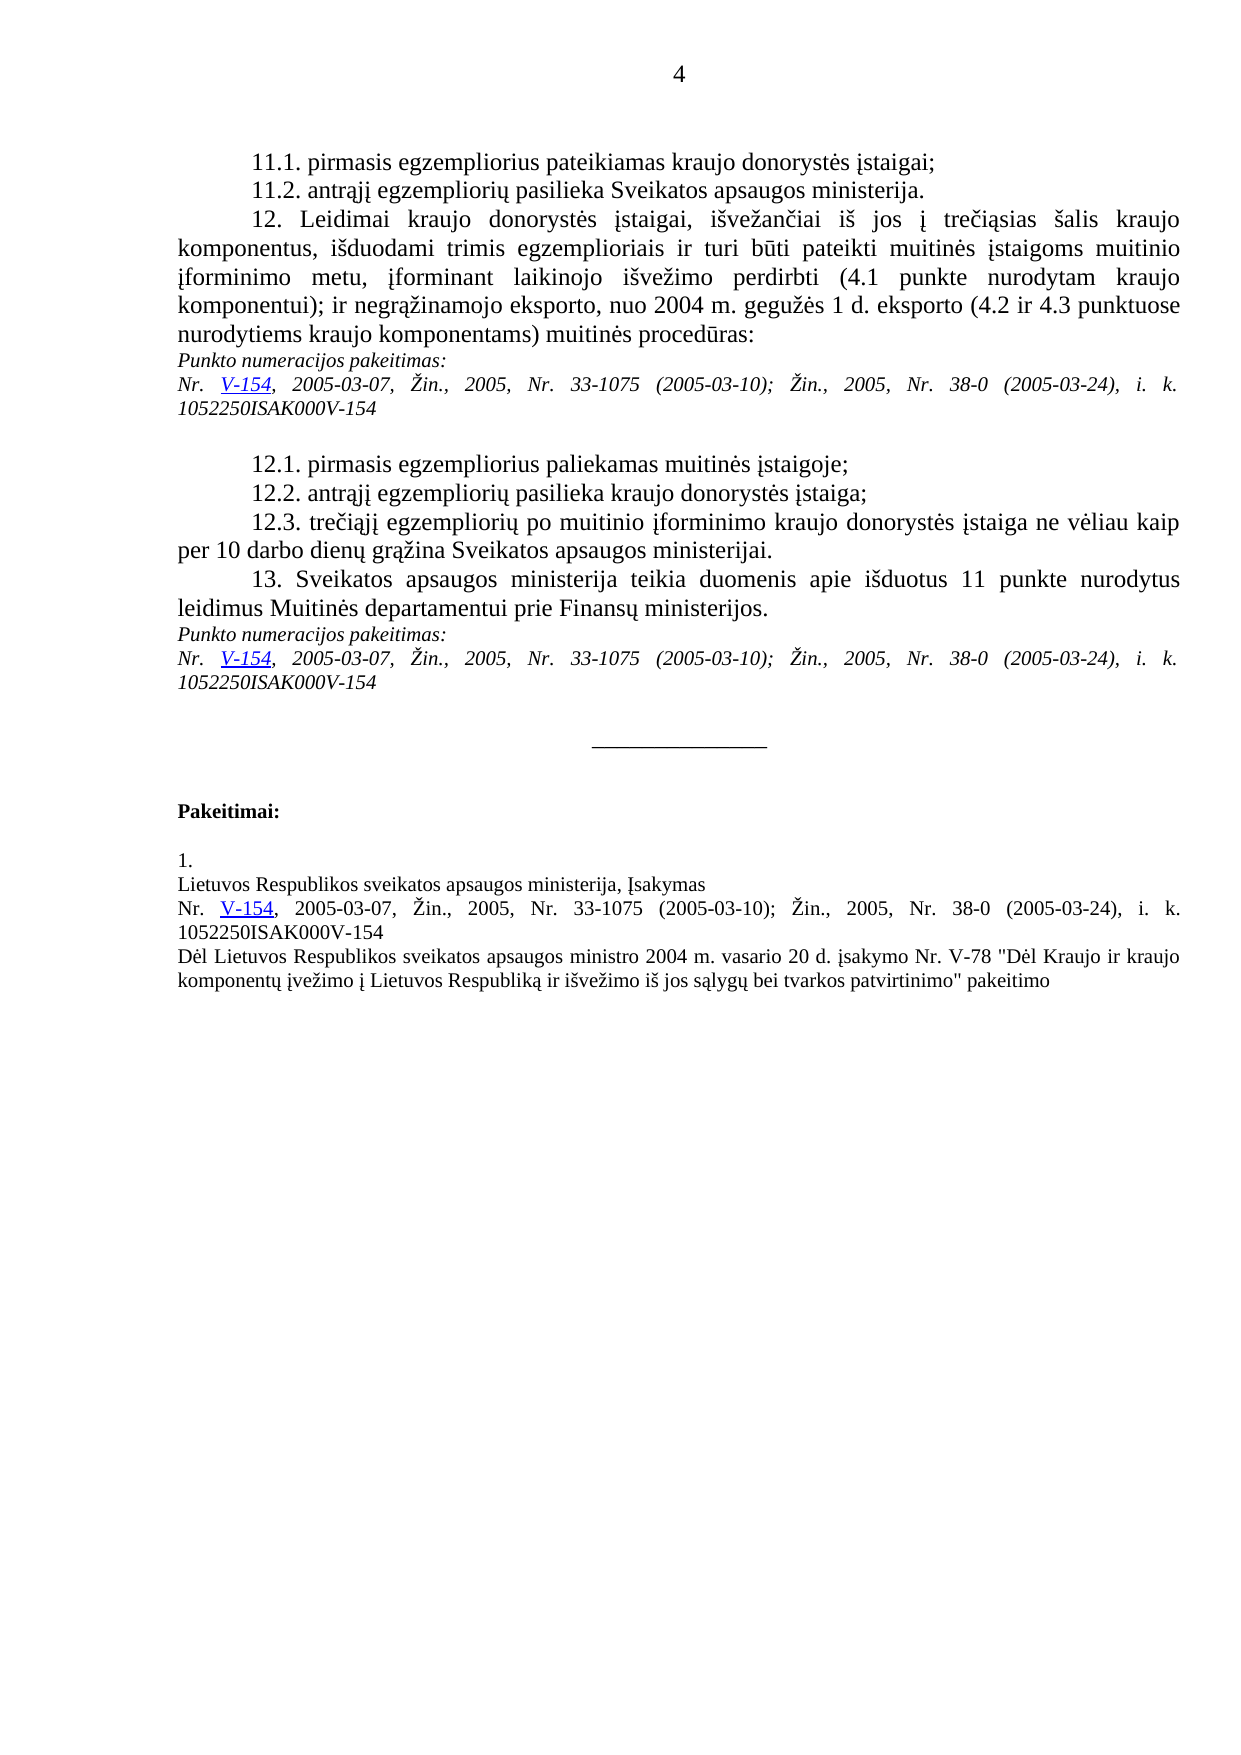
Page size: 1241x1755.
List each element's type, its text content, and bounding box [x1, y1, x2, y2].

text 12.1. pirmasis egzempliorius paliekamas muitinės įstaigoje; [177, 449, 1181, 478]
text 13. Sveikatos apsaugos ministerija teikia duomenis apie išduotus 11 punkte nurodytus leidimus Muitinės departamentui prie Finansų ministerijos. [177, 564, 1181, 622]
text ______________ [177, 722, 1181, 751]
text Punkto numeracijos pakeitimas: [177, 348, 1181, 372]
text 12.3. trečiąjį egzempliorių po muitinio įforminimo kraujo donorystės įstaiga ne vėliau kaip per 10 darbo dienų grąžina Sveikatos apsaugos ministerijai. [177, 507, 1181, 564]
text Nr. V-154, 2005-03-07, Žin., 2005, Nr. 33-1075 (2005-03-10); Žin., 2005, Nr. 38-0 (2005-03-24), i. k. 1052250ISAK000V-154 [177, 372, 1181, 420]
text 11.1. pirmasis egzempliorius pateikiamas kraujo donorystės įstaigai; [177, 147, 1181, 176]
text Lietuvos Respublikos sveikatos apsaugos ministerija, Įsakymas [177, 872, 1181, 896]
text Punkto numeracijos pakeitimas: [177, 622, 1181, 646]
text Nr. V-154, 2005-03-07, Žin., 2005, Nr. 33-1075 (2005-03-10); Žin., 2005, Nr. 38-0 (2005-03-24), i. k. 1052250ISAK000V-154 [177, 646, 1181, 694]
text 11.2. antrąjį egzempliorių pasilieka Sveikatos apsaugos ministerija. [177, 176, 1181, 204]
text Dėl Lietuvos Respublikos sveikatos apsaugos ministro 2004 m. vasario 20 d. įsakymo Nr. V-78 "Dėl Kraujo ir kraujo komponentų įvežimo į Lietuvos Respubliką ir išvežimo iš jos sąlygų bei tvarkos patvirtinimo" pakeitimo [177, 944, 1181, 992]
text Pakeitimai: [177, 799, 1181, 823]
text Nr. V-154, 2005-03-07, Žin., 2005, Nr. 33-1075 (2005-03-10); Žin., 2005, Nr. 38-0 (2005-03-24), i. k. 1052250ISAK000V-154 [177, 896, 1181, 944]
text 12.2. antrąjį egzempliorių pasilieka kraujo donorystės įstaiga; [177, 478, 1181, 507]
text 12. Leidimai kraujo donorystės įstaigai, išvežančiai iš jos į trečiąsias šalis kraujo komponentus, išduodami trimis egzemplioriais ir turi būti pateikti muitinės įstaigoms muitinio įforminimo metu, įforminant laikinojo išvežimo perdirbti (4.1 punkte nurodytam kraujo komponentui); ir negrąžinamojo eksporto, nuo 2004 m. gegužės 1 d. eksporto (4.2 ir 4.3 punktuose nurodytiems kraujo komponentams) muitinės procedūras: [177, 204, 1181, 348]
text 1. [177, 847, 1181, 872]
